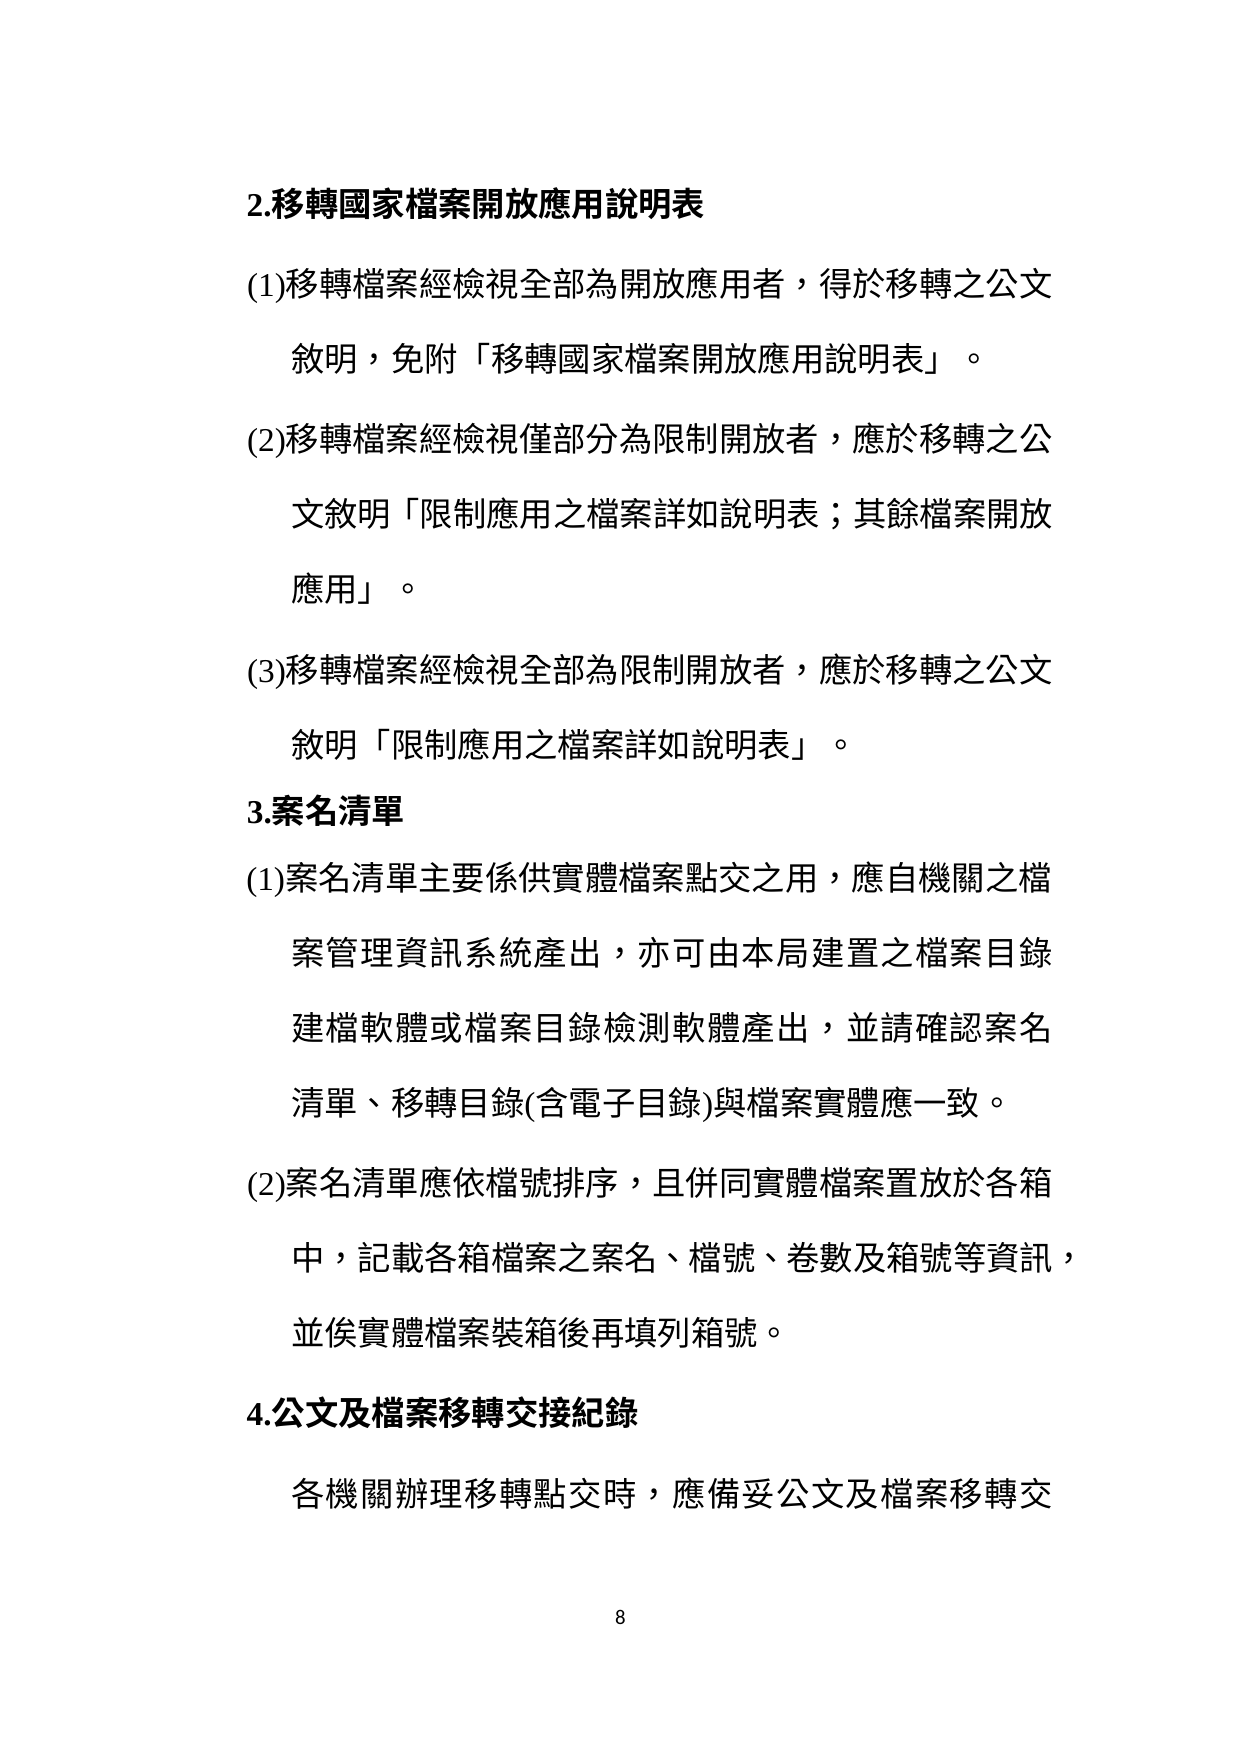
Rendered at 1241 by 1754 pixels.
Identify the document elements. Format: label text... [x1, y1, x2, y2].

text 2.移轉國家檔案開放應用說明表 [188, 164, 1053, 239]
text 4.公文及檔案移轉交接紀錄 [188, 1374, 1053, 1449]
text (1)移轉檔案經檢視全部為開放應用者，得於移轉之公文敘明，免附「移轉國家檔案開放應用說明表」。 [247, 245, 1053, 395]
text (2)移轉檔案經檢視僅部分為限制開放者，應於移轉之公文敘明「限制應用之檔案詳如說明表；其餘檔案開放應用」。 [247, 400, 1053, 625]
text (2)案名清單應依檔號排序，且併同實體檔案置放於各箱中，記載各箱檔案之案名、檔號、卷數及箱號等資訊，並俟實體檔案裝箱後再填列箱號。 [247, 1144, 1053, 1369]
text 各機關辦理移轉點交時，應備妥公文及檔案移轉交接紀錄1式2份，並確認點交、經辦人員、業務單位主管及機關首長已於交接紀錄簽名或蓋章，且加蓋機關印信。 [247, 1454, 1053, 1529]
text 3.案名清單 [246, 785, 1053, 833]
text (1)案名清單主要係供實體檔案點交之用，應自機關之檔案管理資訊系統產出，亦可由本局建置之檔案目錄建檔軟體或檔案目錄檢測軟體產出，並請確認案名清單、移轉目錄(含電子目錄)與檔案實體應一致。 [246, 838, 1053, 1138]
text (3)移轉檔案經檢視全部為限制開放者，應於移轉之公文敘明「限制應用之檔案詳如說明表」。 [247, 630, 1053, 780]
